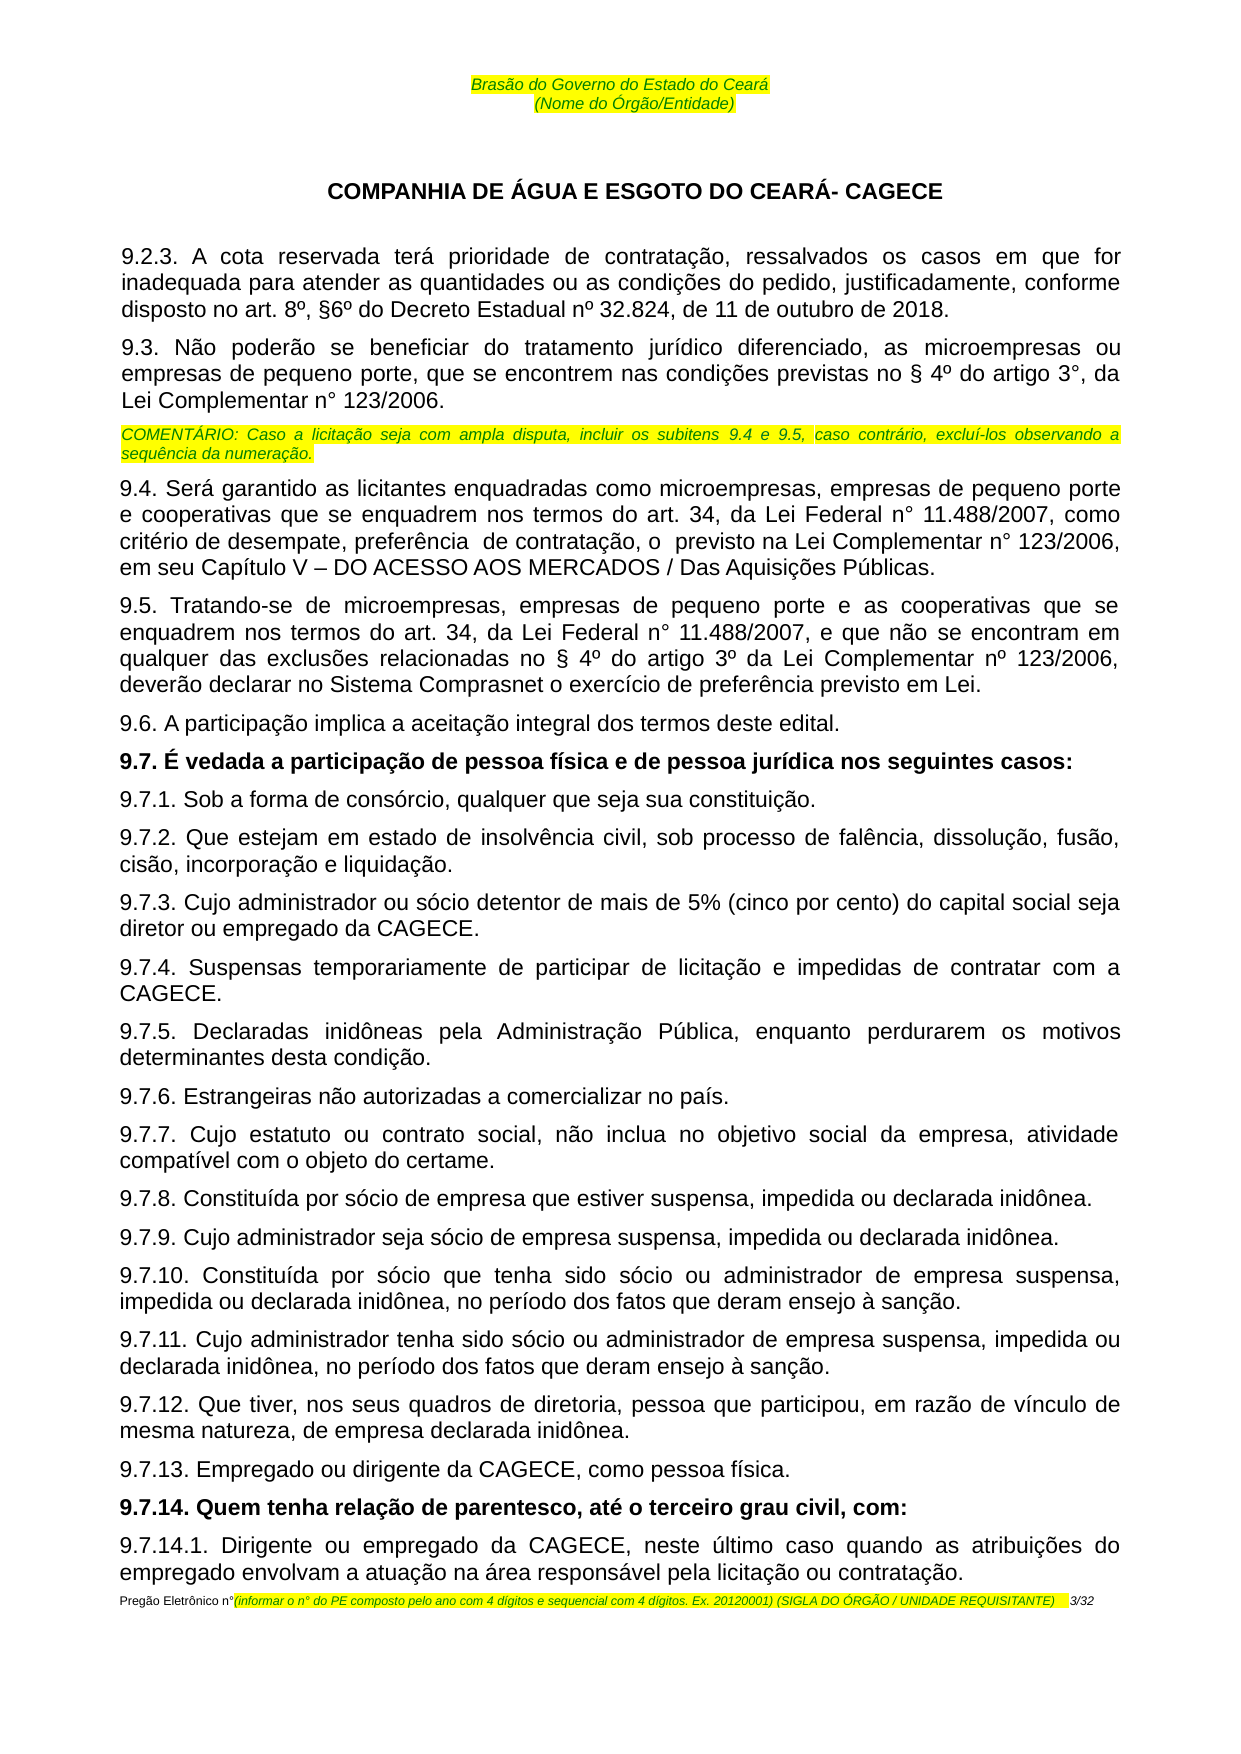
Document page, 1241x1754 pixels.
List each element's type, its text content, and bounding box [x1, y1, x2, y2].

text 9.7.7. Cujo estatuto ou contrato social, não inclua no objetivo social da empresa, atividade compatível com o objeto do certame. [119, 1121, 1120, 1173]
text 9.7.14.1. Dirigente ou empregado da CAGECE, neste último caso quando as atribuições do empregado envolvam a atuação na área responsável pela licitação ou contratação. [119, 1532, 1121, 1585]
text 9.7.8. Constituída por sócio de empresa que estiver suspensa, impedida ou declarada inidônea. [119, 1185, 1121, 1212]
text 9.7.10. Constituída por sócio que tenha sido sócio ou administrador de empresa suspensa, impedida ou declarada inidônea, no período dos fatos que deram ensejo à sanção. [119, 1262, 1121, 1314]
text 9.7.2. Que estejam em estado de insolvência civil, sob processo de falência, dissolução, fusão, cisão, incorporação e liquidação. [119, 824, 1120, 877]
text 9.7.3. Cujo administrador ou sócio detentor de mais de 5% (cinco por cento) do capital social seja diretor ou empregado da CAGECE. [119, 889, 1121, 942]
text 9.7.1. Sob a forma de consórcio, qualquer que seja sua constituição. [119, 786, 1121, 812]
text 9.7.14. Quem tenha relação de parentesco, até o terceiro grau civil, com: [119, 1494, 1121, 1520]
text 9.7. É vedada a participação de pessoa física e de pessoa jurídica nos seguintes casos: [119, 748, 1121, 774]
text 9.7.6. Estrangeiras não autorizadas a comercializar no país. [119, 1083, 1121, 1109]
text 9.7.12. Que tiver, nos seus quadros de diretoria, pessoa que participou, em razão de vínculo de mesma natureza, de empresa declarada inidônea. [119, 1391, 1121, 1444]
text 9.4. Será garantido as licitantes enquadradas como microempresas, empresas de pequeno porte e cooperativas que se enquadrem nos termos do art. 34, da Lei Federal n° 11.488/2007, como critério de desempate, preferência de contratação, o previsto na Lei Complementar n° 123/2006, em seu Capítulo V – DO ACESSO AOS MERCADOS / Das Aquisições Públicas. [119, 475, 1121, 580]
text 9.7.4. Suspensas temporariamente de participar de licitação e impedidas de contratar com a CAGECE. [119, 953, 1121, 1006]
text 9.7.9. Cujo administrador seja sócio de empresa suspensa, impedida ou declarada inidônea. [119, 1224, 1121, 1250]
text 9.7.5. Declaradas inidôneas pela Administração Pública, enquanto perdurarem os motivos determinantes desta condição. [119, 1018, 1121, 1071]
text 9.6. A participação implica a aceitação integral dos termos deste edital. [119, 709, 1121, 736]
text 9.7.11. Cujo administrador tenha sido sócio ou administrador de empresa suspensa, impedida ou declarada inidônea, no período dos fatos que deram ensejo à sanção. [119, 1326, 1121, 1379]
text 9.3. Não poderão se beneficiar do tratamento jurídico diferenciado, as microempresas ou empresas de pequeno porte, que se encontrem nas condições previstas no § 4º do artigo 3°, da Lei Complementar n° 123/2006. [121, 334, 1121, 413]
text 9.7.13. Empregado ou dirigente da CAGECE, como pessoa física. [119, 1456, 1121, 1482]
text 9.2.3. A cota reservada terá prioridade de contratação, ressalvados os casos em que for inadequada para atender as quantidades ou as condições do pedido, justificadamente, conforme disposto no art. 8º, §6º do Decreto Estadual nº 32.824, de 11 de outubro de 2018. [121, 243, 1121, 322]
text 9.5. Tratando-se de microempresas, empresas de pequeno porte e as cooperativas que se enquadrem nos termos do art. 34, da Lei Federal n° 11.488/2007, e que não se encontram em qualquer das exclusões relacionadas no § 4º do artigo 3º da Lei Complementar nº 123/2006, deverão declarar no Sistema Comprasnet o exercício de preferência previsto em Lei. [119, 592, 1120, 698]
text COMENTÁRIO: Caso a licitação seja com ampla disputa, incluir os subitens 9.4 e 9.5, caso contrário, excluí-los observando a sequência da numeração. [121, 425, 1121, 463]
